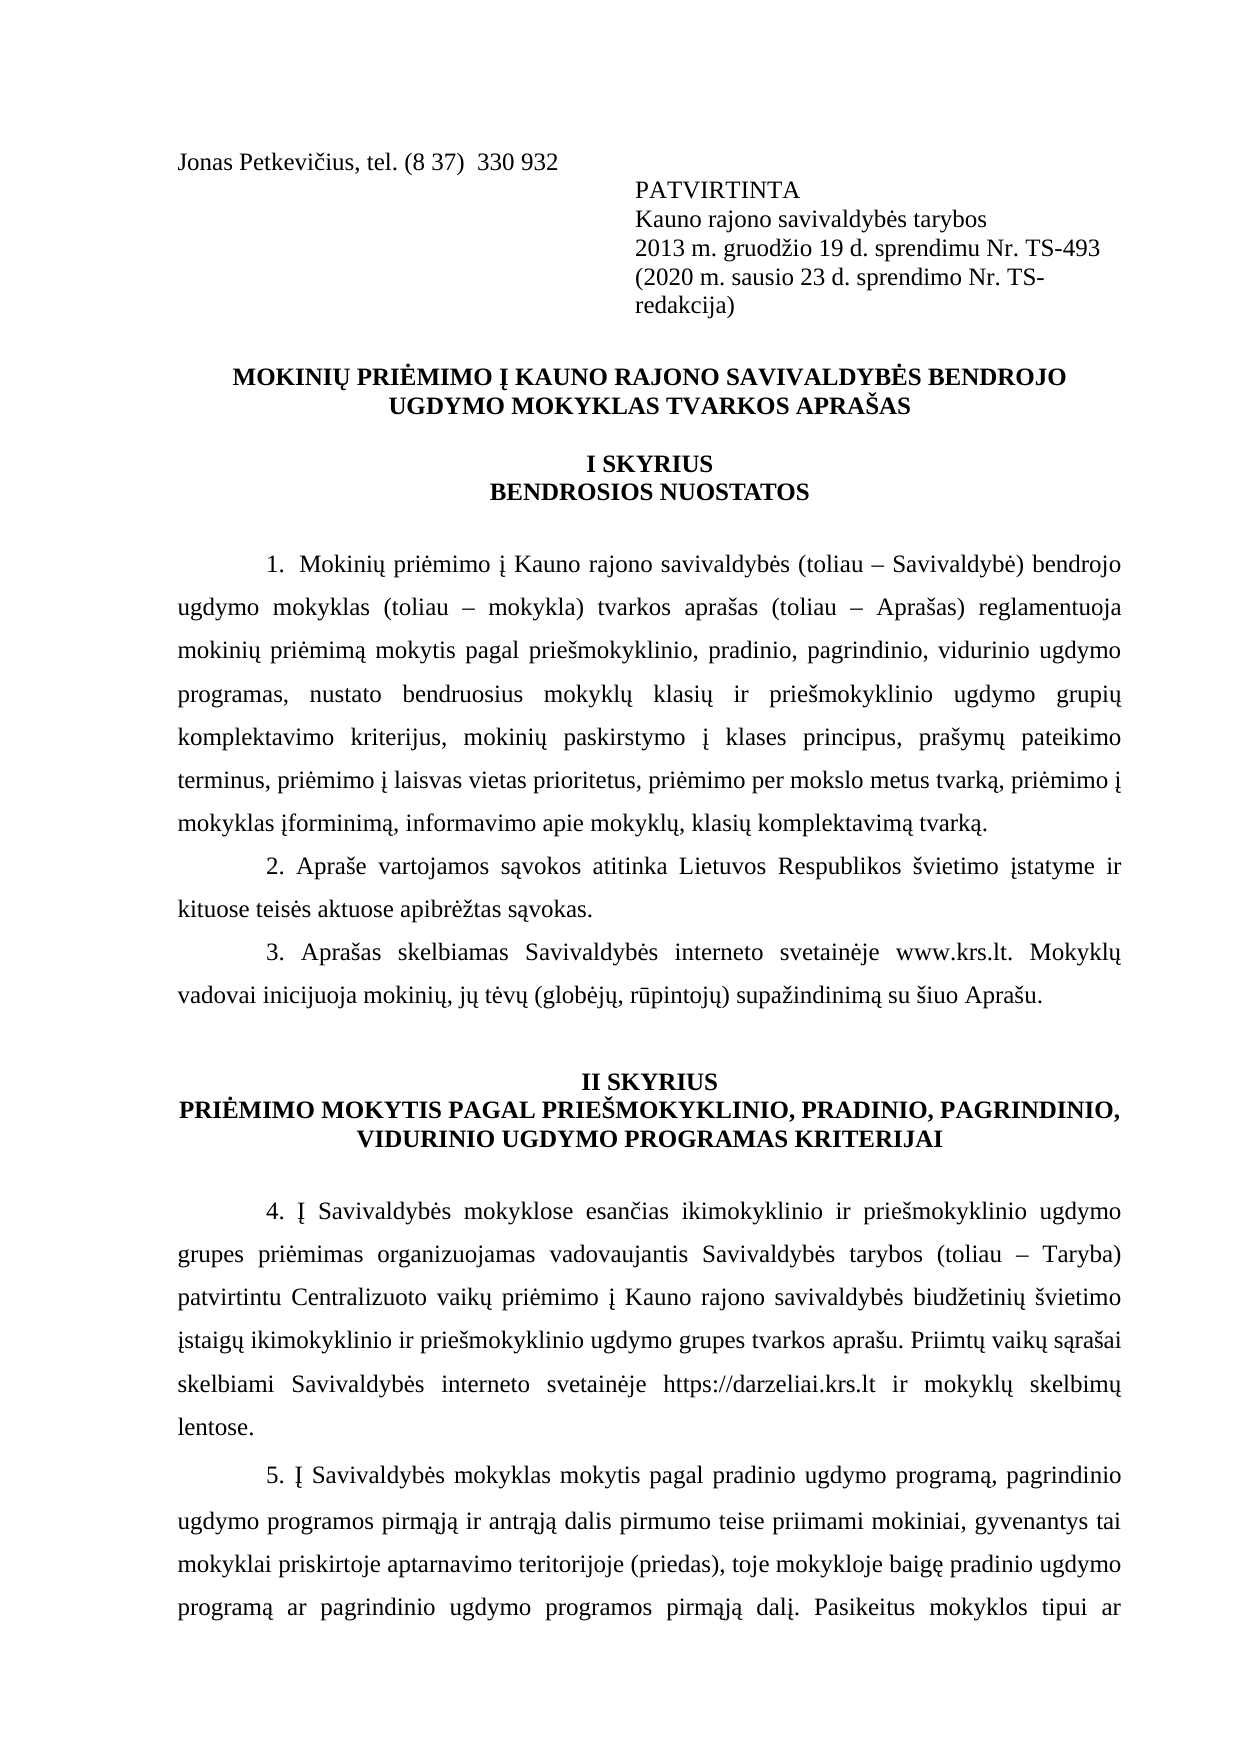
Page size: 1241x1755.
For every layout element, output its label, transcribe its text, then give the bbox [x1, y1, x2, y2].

text 2013 m. gruodžio 19 d. sprendimu Nr. TS-493 [177, 233, 1122, 262]
text PATVIRTINTA [177, 176, 1122, 204]
text redakcija) [589, 291, 1122, 319]
text II SKYRIUS [177, 1067, 1122, 1096]
text (2020 m. sausio 23 d. sprendimo Nr. TS- [177, 262, 1122, 291]
text 4. Į Savivaldybės mokyklose esančias ikimokyklinio ir priešmokyklinio ugdymo grupes priėmimas organizuojamas vadovaujantis Savivaldybės tarybos (toliau – Taryba) patvirtintu Centralizuoto vaikų priėmimo į Kauno rajono savivaldybės biudžetinių švietimo įstaigų ikimokyklinio ir priešmokyklinio ugdymo grupes tvarkos aprašu. Priimtų vaikų sąrašai skelbiami Savivaldybės interneto svetainėje https://darzeliai.krs.lt ir mokyklų skelbimų lentose. [177, 1196, 1122, 1441]
text Jonas Petkevičius, tel. (8 37) 330 932 [177, 147, 1122, 176]
text PRIĖMIMO MOKYTIS PAGAL PRIEŠMOKYKLINIO, PRADINIO, PAGRINDINIO, VIDURINIO UGDYMO PROGRAMAS KRITERIJAI [177, 1096, 1122, 1153]
text Kauno rajono savivaldybės tarybos [177, 204, 1122, 233]
text 1. Mokinių priėmimo į Kauno rajono savivaldybės (toliau – Savivaldybė) bendrojo ugdymo mokyklas (toliau – mokykla) tvarkos aprašas (toliau – Aprašas) reglamentuoja mokinių priėmimą mokytis pagal priešmokyklinio, pradinio, pagrindinio, vidurinio ugdymo programas, nustato bendruosius mokyklų klasių ir priešmokyklinio ugdymo grupių komplektavimo kriterijus, mokinių paskirstymo į klases principus, prašymų pateikimo terminus, priėmimo į laisvas vietas prioritetus, priėmimo per mokslo metus tvarką, priėmimo į mokyklas įforminimą, informavimo apie mokyklų, klasių komplektavimą tvarką. [177, 549, 1122, 837]
text 5. Į Savivaldybės mokyklas mokytis pagal pradinio ugdymo programą, pagrindinio ugdymo programos pirmąją ir antrąją dalis pirmumo teise priimami mokiniai, gyvenantys tai mokyklai priskirtoje aptarnavimo teritorijoje (priedas), toje mokykloje baigę pradinio ugdymo programą ar pagrindinio ugdymo programos pirmąją dalį. Pasikeitus mokyklos tipui ar [177, 1455, 1122, 1621]
text BENDROSIOS NUOSTATOS [177, 477, 1122, 506]
text 3. Aprašas skelbiamas Savivaldybės interneto svetainėje www.krs.lt. Mokyklų vadovai inicijuoja mokinių, jų tėvų (globėjų, rūpintojų) supažindinimą su šiuo Aprašu. [177, 937, 1122, 1009]
text I SKYRIUS [177, 449, 1122, 477]
text MOKINIŲ PRIĖMIMO Į KAUNO RAJONO SAVIVALDYBĖS BENDROJO UGDYMO MOKYKLAS TVARKOS APRAŠAS [177, 362, 1122, 420]
text 2. Apraše vartojamos sąvokos atitinka Lietuvos Respublikos švietimo įstatyme ir kituose teisės aktuose apibrėžtas sąvokas. [177, 851, 1122, 923]
